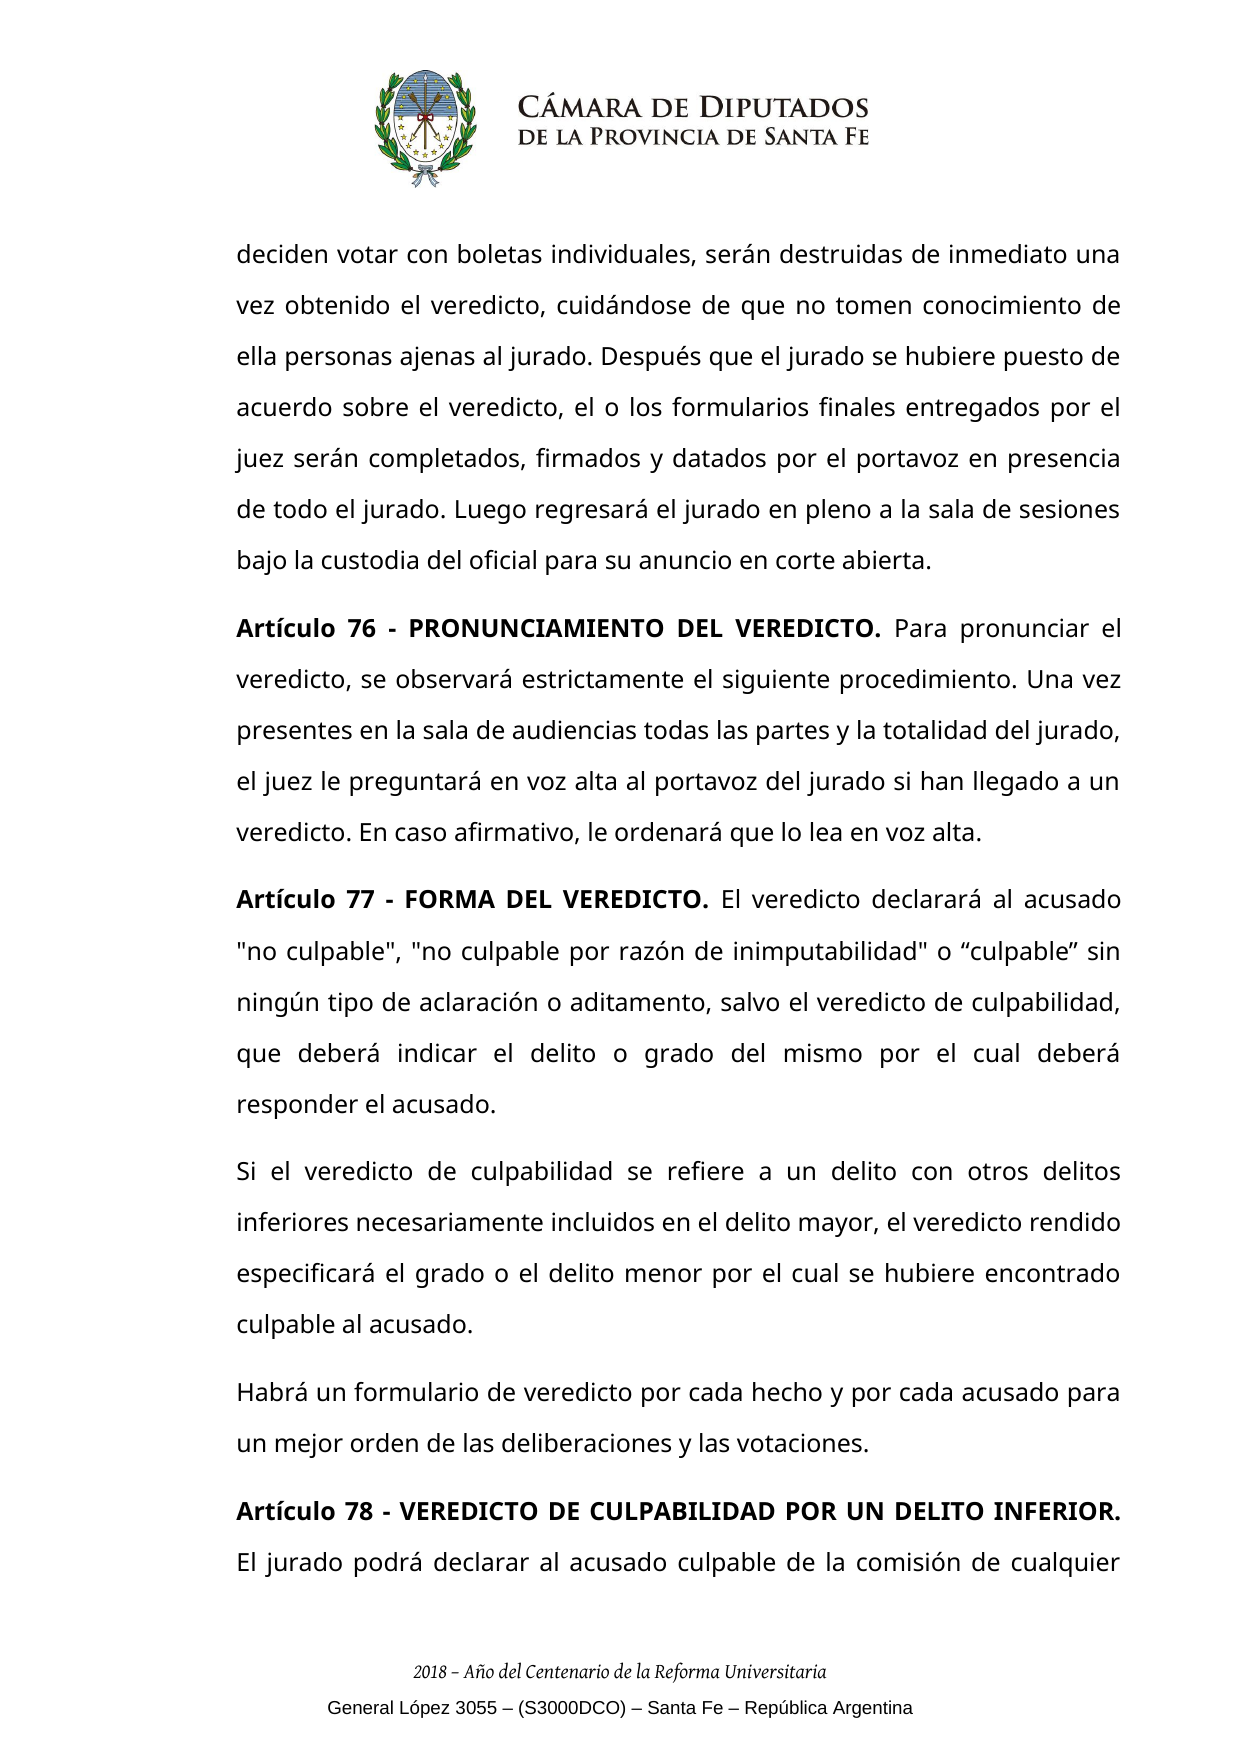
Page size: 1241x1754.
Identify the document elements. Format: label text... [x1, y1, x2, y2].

text Artículo 77 - FORMA DEL VEREDICTO. El veredicto declarará al acusado "no culpable", "no culpable por razón de inimputabilidad" o “culpable” sin ningún tipo de aclaración o aditamento, salvo el veredicto de culpabilidad, que deberá indicar el delito o grado del mismo por el cual deberá responder el acusado. [236, 882, 1122, 1120]
text deciden votar con boletas individuales, serán destruidas de inmediato una vez obtenido el veredicto, cuidándose de que no tomen conocimiento de ella personas ajenas al jurado. Después que el jurado se hubiere puesto de acuerdo sobre el veredicto, el o los formularios finales entregados por el juez serán completados, firmados y datados por el portavoz en presencia de todo el jurado. Luego regresará el jurado en pleno a la sala de sesiones bajo la custodia del oficial para su anuncio en corte abierta. [236, 236, 1122, 577]
text Si el veredicto de culpabilidad se refiere a un delito con otros delitos inferiores necesariamente incluidos en el delito mayor, el veredicto rendido especificará el grado o el delito menor por el cual se hubiere encontrado culpable al acusado. [236, 1154, 1122, 1341]
text Artículo 76 - PRONUNCIAMIENTO DEL VEREDICTO. Para pronunciar el veredicto, se observará estrictamente el siguiente procedimiento. Una vez presentes en la sala de audiencias todas las partes y la totalidad del jurado, el juez le preguntará en voz alta al portavoz del jurado si han llegado a un veredicto. En caso afirmativo, le ordenará que lo lea en voz alta. [236, 610, 1122, 848]
text Habrá un formulario de veredicto por cada hecho y por cada acusado para un mejor orden de las deliberaciones y las votaciones. [236, 1375, 1122, 1460]
picture [374, 70, 869, 192]
text Artículo 78 - VEREDICTO DE CULPABILIDAD POR UN DELITO INFERIOR. El jurado podrá declarar al acusado culpable de la comisión de cualquier [236, 1493, 1122, 1579]
